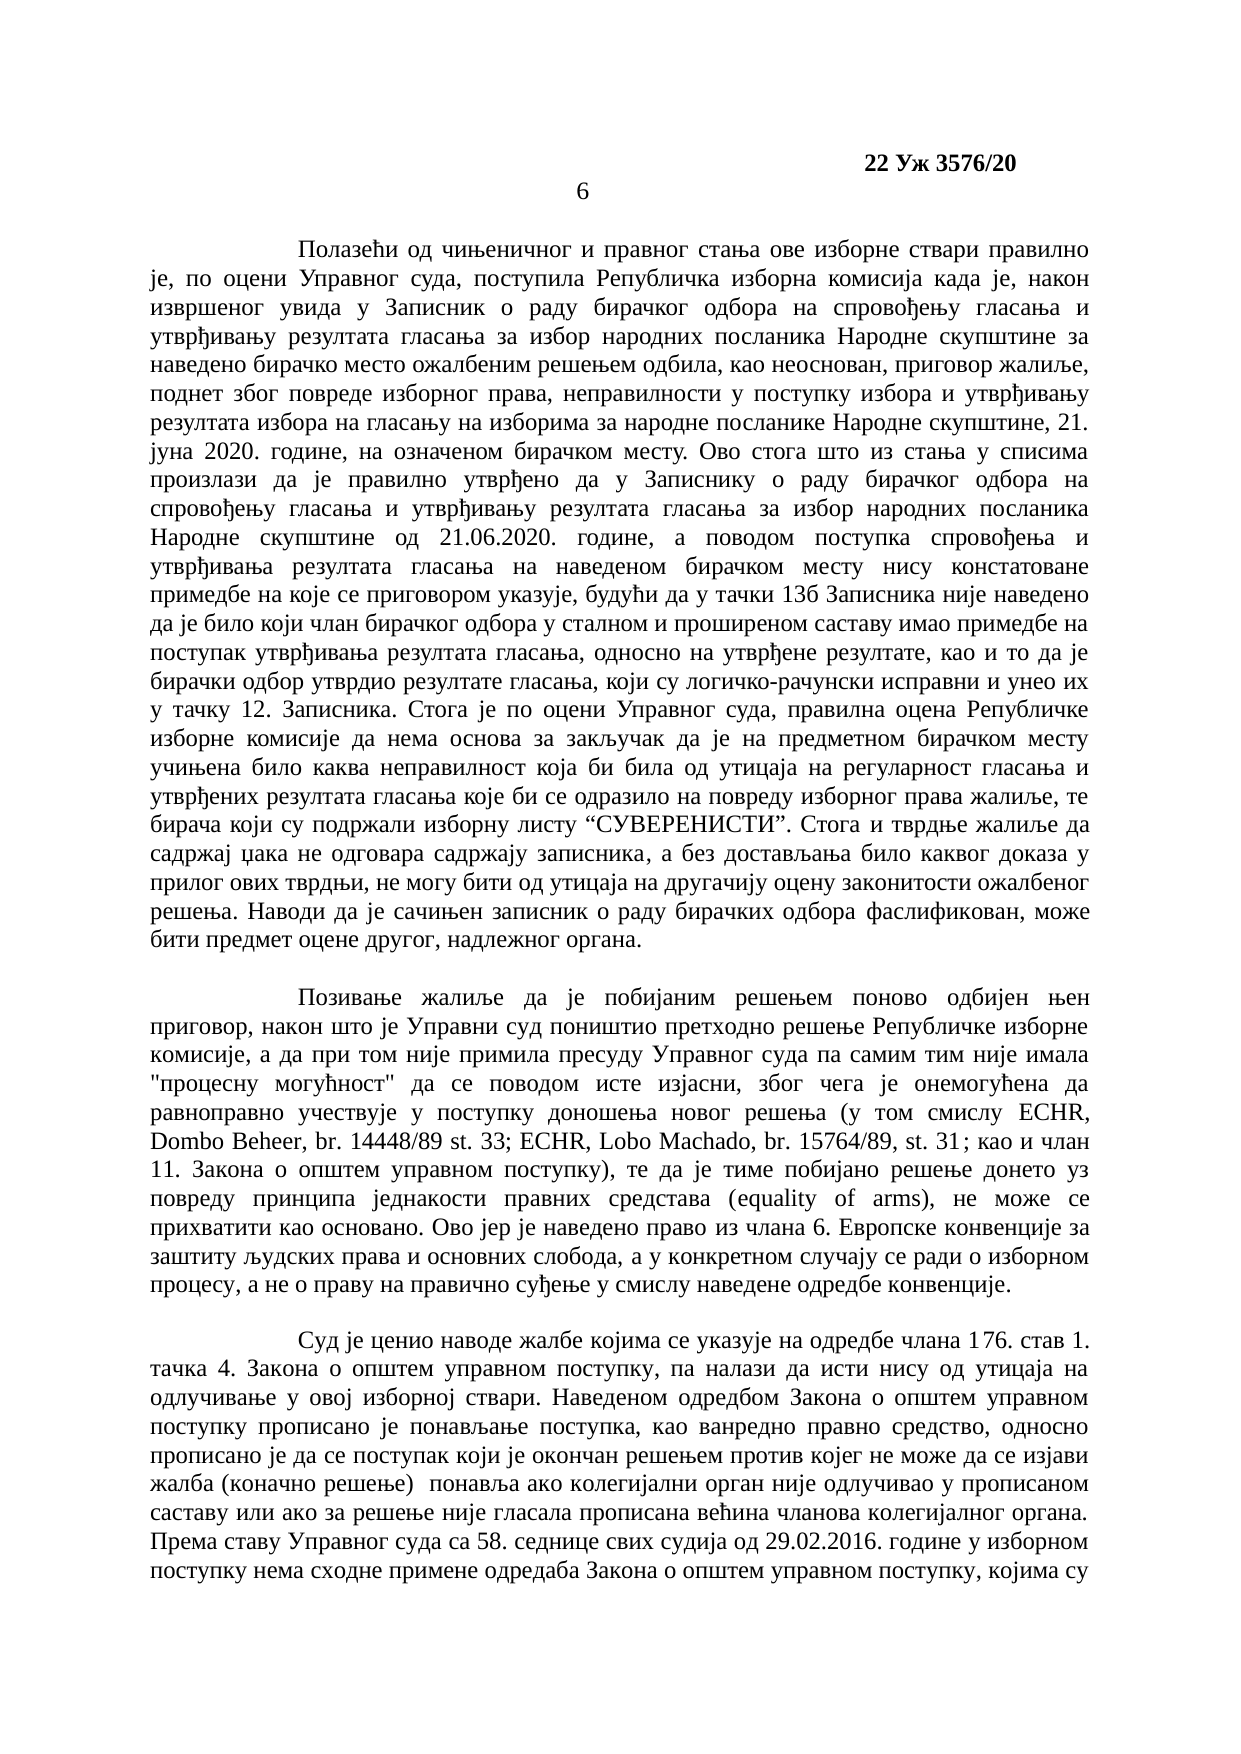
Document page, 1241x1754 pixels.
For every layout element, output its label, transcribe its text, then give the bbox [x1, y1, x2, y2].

text Позивање жалиље да је побијаним решењем поново одбијен њен приговор, након што је Управни суд поништио претходно решење Републичке изборне комисије, а да при том није примила пресуду Управног суда па самим тим није имала "процесну могућност" да се поводом исте изјасни, због чега је онемогућена да равноправно учествује у поступку доношења новог решења (у том смислу ECHR, Dombo Beheer, br. 14448/89 st. 33; ECHR, Lobo Machado, br. 15764/89, st. 31; као и члан 11. Закона о општем управном поступку), те да је тиме побијано решење донето уз повреду принципа једнакости правних средстава (equality of arms), не може се прихватити као основано. Ово јер је наведено право из члана 6. Европске конвенције за заштиту људских права и основних слобода, а у конкретном случају се ради о изборном процесу, а не о праву на правично суђење у смислу наведене одредбе конвенције. [150, 982, 1090, 1298]
text Суд је ценио наводе жалбе којима се указује на одредбе члана 176. став 1. тачка 4. Закона о општем управном поступку, па налази да исти нису од утицаја на одлучивање у овој изборној ствари. Наведеном одредбом Закона о општем управном поступку прописано је понављање поступка, као ванредно правно средство, односно прописано је да се поступак који је окончан решењем против којег не може да се изјави жалба (коначно решење) понавља ако колегијални орган није одлучивао у прописаном саставу или ако за решење није гласала прописана већина чланова колегијалног органа. Према ставу Управног суда са 58. седнице свих судија од 29.02.2016. године у изборном поступку нема сходне примене одредаба Закона о општем управном поступку, којима су [150, 1325, 1090, 1583]
text Полазећи од чињеничног и правног стања ове изборне ствари правилно је, по оцени Управног суда, поступила Републичка изборна комисија када је, након извршеног увида у Записник о раду бирачког одбора на спровођењу гласања и утврђивању резултата гласања за избор народних посланика Народне скупштине за наведено бирачко место ожалбеним решењем одбила, као неоснован, приговор жалиље, поднет због повреде изборног права, неправилности у поступку избора и утврђивању резултата избора на гласању на изборима за народне посланике Народне скупштине, 21. јуна 2020. године, на означеном бирачком месту. Ово стога што из стања у списима произлази да је правилно утврђено да у Записнику о раду бирачког одбора на спровођењу гласања и утврђивању резултата гласања за избор народних посланика Народне скупштине од 21.06.2020. године, а поводом поступка спровођења и утврђивања резултата гласања на наведеном бирачком месту нису констатоване примедбе на које се приговором указује, будући да у тачки 13б Записника није наведено да је било који члан бирачког одбора у сталном и проширеном саставу имао примедбе на поступак утврђивања резултата гласања, односно на утврђене резултате, као и то да је бирачки одбор утврдио резултате гласања, који су логичко-рачунски исправни и унео их у тачку 12. Записника. Стога је по оцени Управног суда, правилна оцена Републичке изборне комисије да нема основа за закључак да је на предметном бирачком месту учињена било каква неправилност која би била од утицаја на регуларност гласања и утврђених резултата гласања које би се одразило на повреду изборног права жалиље, те бирача који су подржали изборну листу “СУВЕРЕНИСТИ”. Стога и тврдње жалиље да садржај џака не одговара садржају записника, а без достављања било каквог доказа у прилог ових тврдњи, не могу бити од утицаја на другачију оцену законитости ожалбеног решења. Наводи да је сачињен записник о раду бирачких одбора фаслификован, може бити предмет оцене другог, надлежног органа. [150, 234, 1090, 953]
